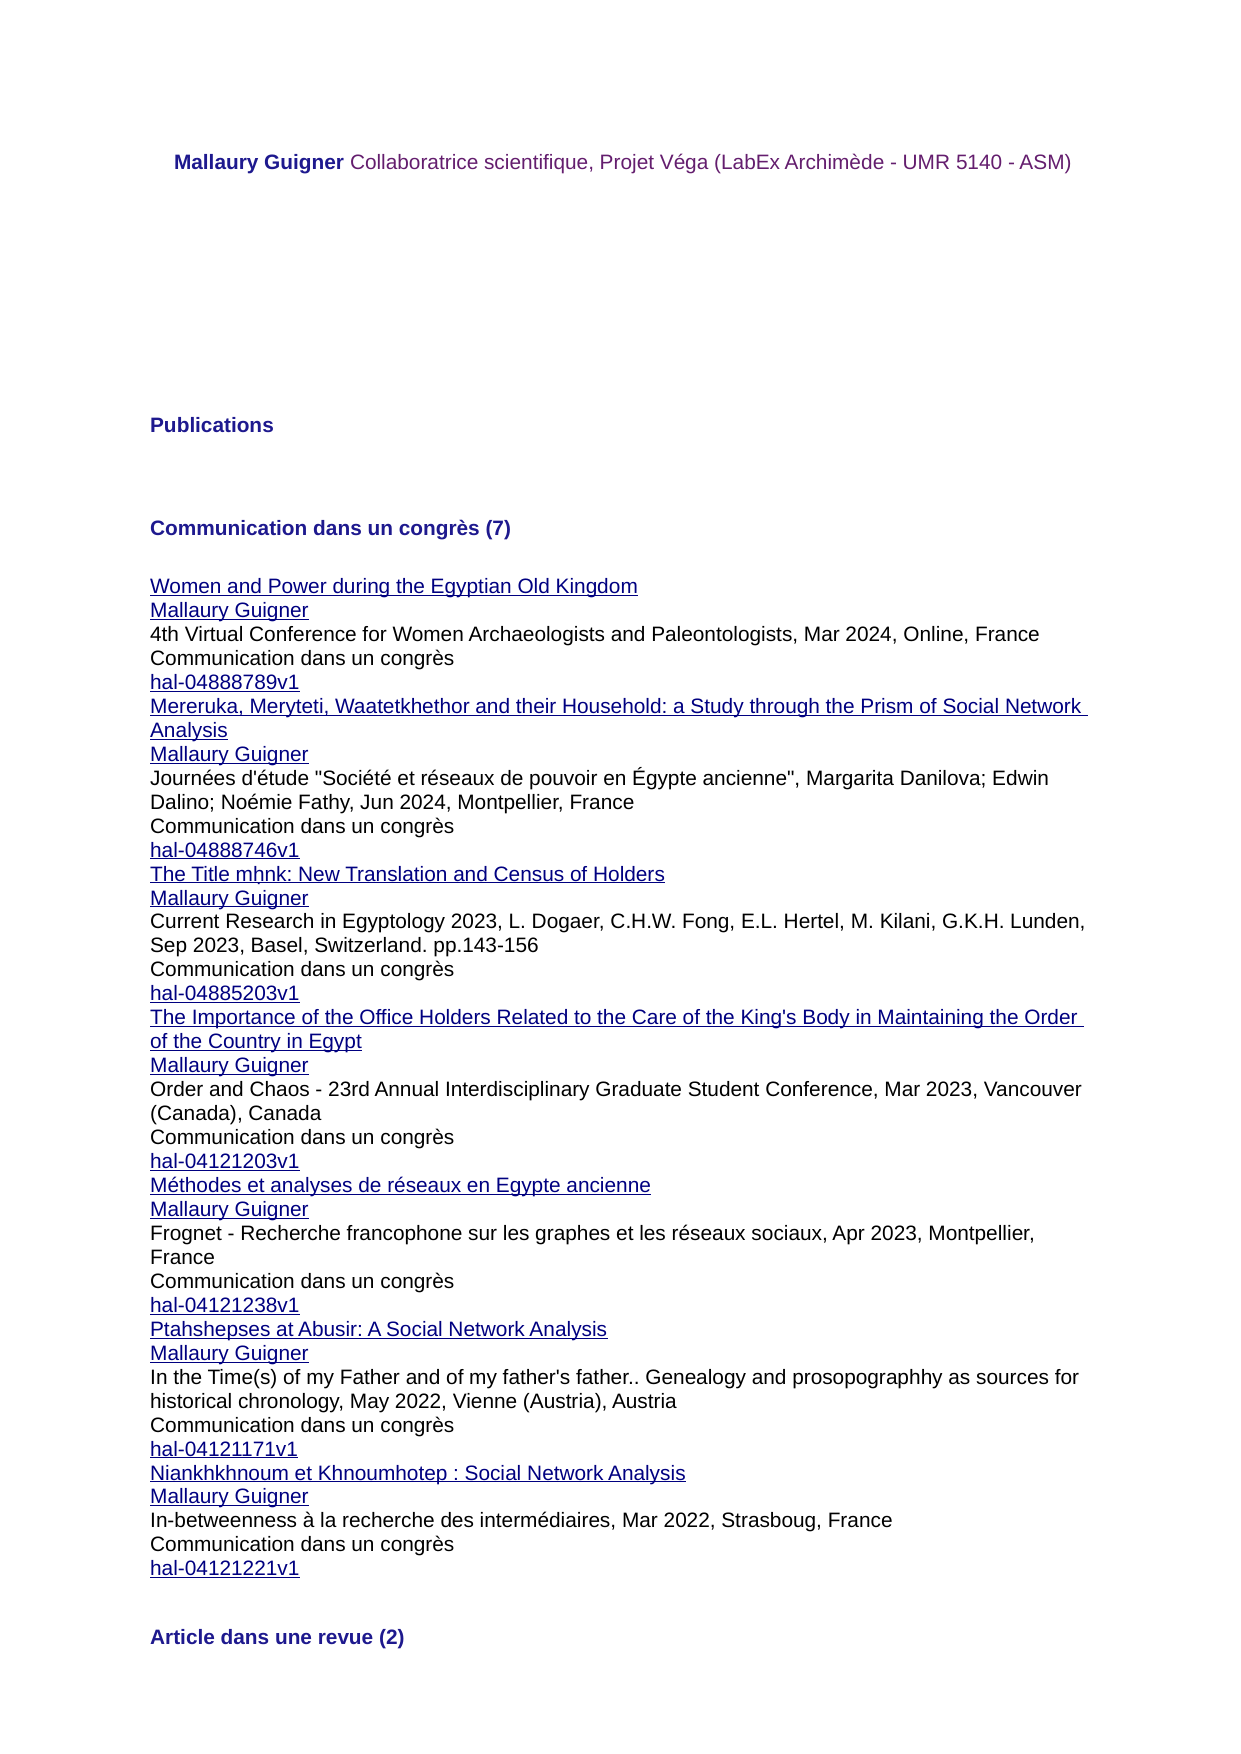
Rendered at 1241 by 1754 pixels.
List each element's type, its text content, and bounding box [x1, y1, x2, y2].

subtitle Mallaury Guigner Collaboratrice scientifique, Projet Véga (LabEx Archimède - UMR 5140 - ASM) [150, 150, 1090, 174]
table_cell Méthodes et analyses de réseaux en Egypte ancienne Mallaury Guigner Frognet - Recherche francophone sur les graphes et les réseaux sociaux, Apr 2023, Montpellier, France Communication dans un congrès hal-04121238v1 [150, 1173, 1090, 1317]
subtitle Article dans une revue (2) [150, 1625, 1090, 1649]
table_cell Mereruka, Meryteti, Waatetkhethor and their Household: a Study through the Prism of Social Network Analysis Mallaury Guigner Journées d'étude "Société et réseaux de pouvoir en Égypte ancienne", Margarita Danilova; Edwin Dalino; Noémie Fathy, Jun 2024, Montpellier, France Communication dans un congrès hal-04888746v1 [150, 694, 1090, 861]
table_cell The Title mḥnk: New Translation and Census of Holders Mallaury Guigner Current Research in Egyptology 2023, L. Dogaer, C.H.W. Fong, E.L. Hertel, M. Kilani, G.K.H. Lunden, Sep 2023, Basel, Switzerland. pp.143-156 Communication dans un congrès hal-04885203v1 [150, 861, 1090, 1005]
subtitle Communication dans un congrès (7) [150, 516, 1090, 539]
table_header Women and Power during the Egyptian Old Kingdom Mallaury Guigner 4th Virtual Conference for Women Archaeologists and Paleontologists, Mar 2024, Online, France Communication dans un congrès hal-04888789v1 [150, 574, 1090, 694]
table_cell The Importance of the Office Holders Related to the Care of the King's Body in Maintaining the Order of the Country in Egypt Mallaury Guigner Order and Chaos - 23rd Annual Interdisciplinary Graduate Student Conference, Mar 2023, Vancouver (Canada), Canada Communication dans un congrès hal-04121203v1 [150, 1005, 1090, 1173]
subtitle Publications [150, 412, 1090, 436]
table_cell Niankhkhnoum et Khnoumhotep : Social Network Analysis Mallaury Guigner In-betweenness à la recherche des intermédiaires, Mar 2022, Strasboug, France Communication dans un congrès hal-04121221v1 [150, 1460, 1090, 1580]
table_cell Ptahshepses at Abusir: A Social Network Analysis Mallaury Guigner In the Time(s) of my Father and of my father's father.. Genealogy and prosopographhy as sources for historical chronology, May 2022, Vienne (Austria), Austria Communication dans un congrès hal-04121171v1 [150, 1317, 1090, 1460]
